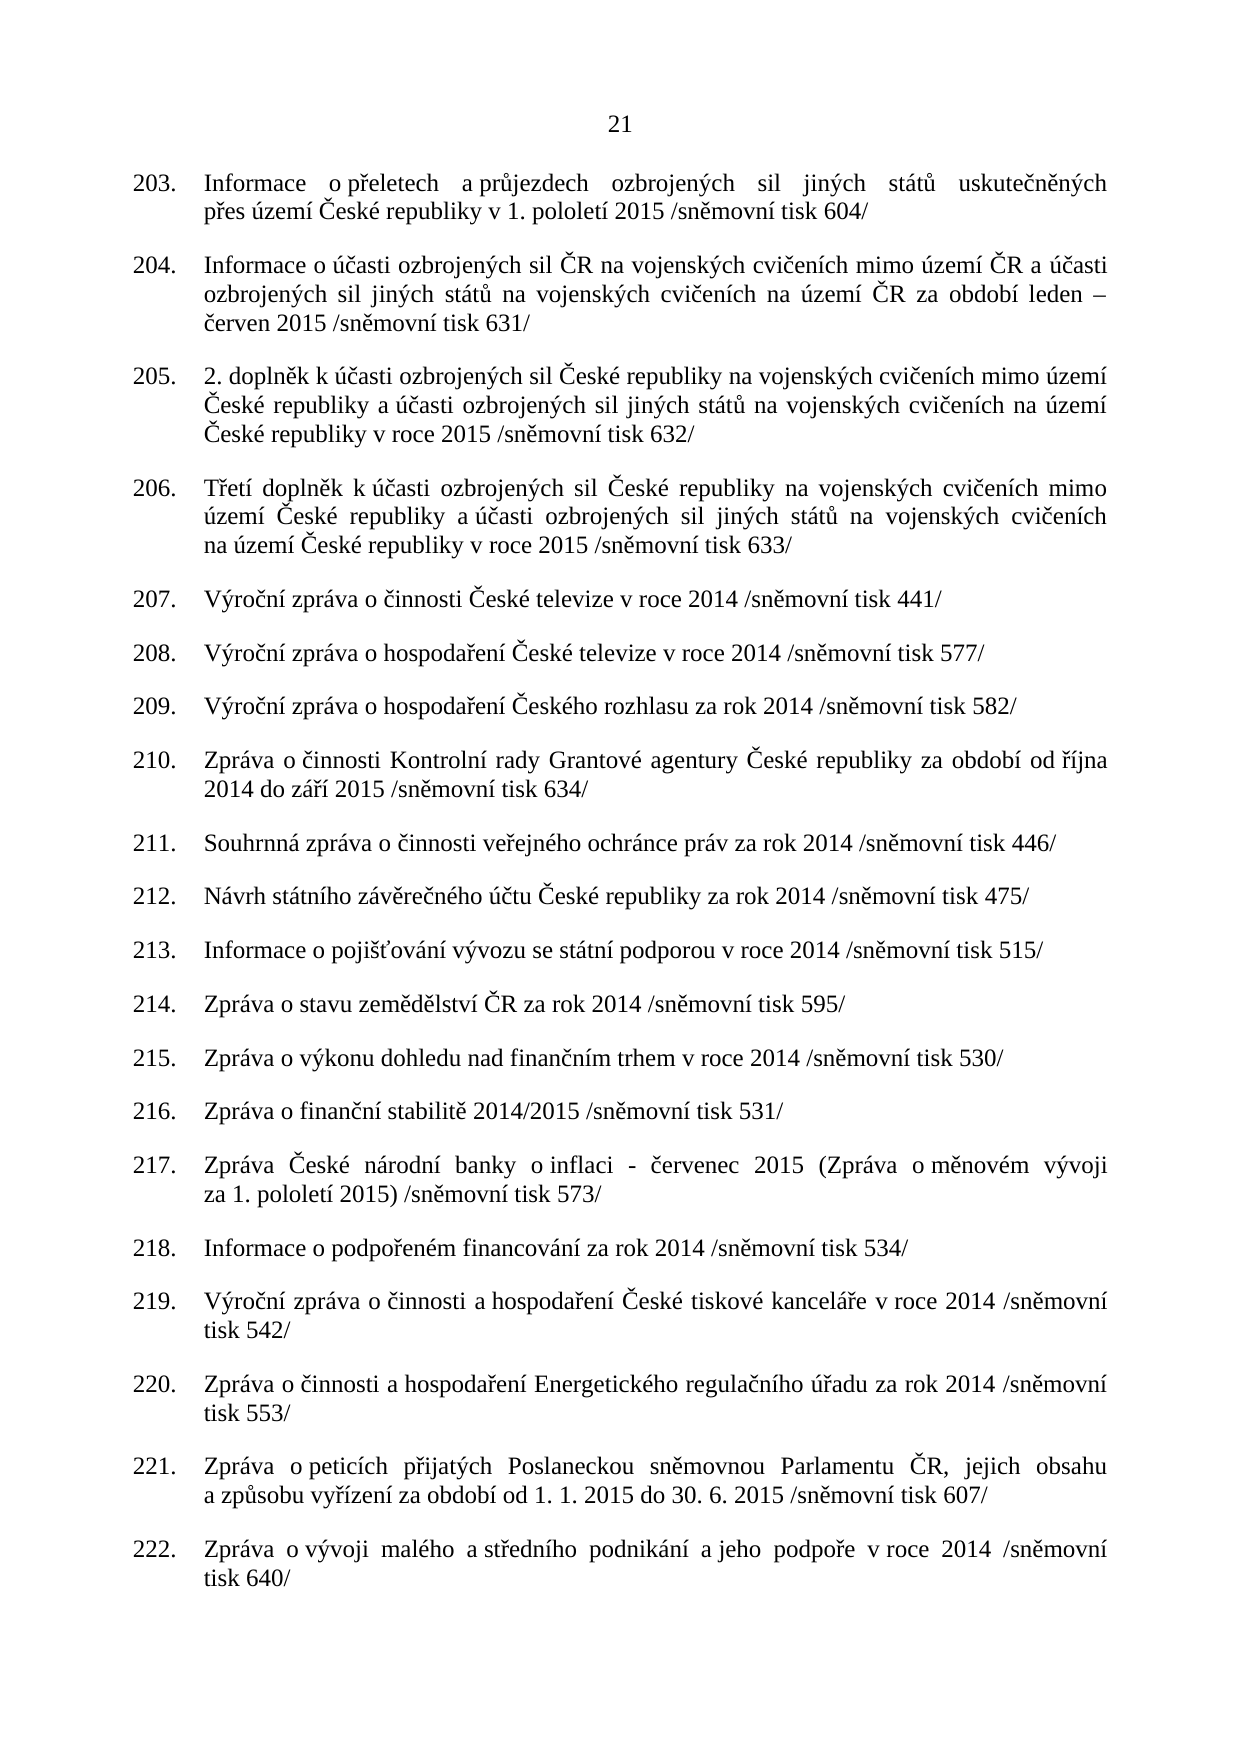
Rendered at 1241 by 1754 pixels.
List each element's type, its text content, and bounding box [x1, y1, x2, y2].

text 216. Zpráva o finanční stabilitě 2014/2015 /sněmovní tisk 531/ [133, 1096, 1108, 1125]
text 213. Informace o pojišťování vývozu se státní podporou v roce 2014 /sněmovní tisk 515/ [133, 935, 1108, 964]
text 208. Výroční zpráva o hospodaření České televize v roce 2014 /sněmovní tisk 577/ [133, 638, 1108, 666]
text 207. Výroční zpráva o činnosti České televize v roce 2014 /sněmovní tisk 441/ [133, 584, 1108, 613]
text 210. Zpráva o činnosti Kontrolní rady Grantové agentury České republiky za období od října 2014 do září 2015 /sněmovní tisk 634/ [133, 745, 1108, 803]
text 206. Třetí doplněk k účasti ozbrojených sil České republiky na vojenských cvičeních mimo území České republiky a účasti ozbrojených sil jiných států na vojenských cvičeních na území České republiky v roce 2015 /sněmovní tisk 633/ [133, 473, 1108, 559]
text 203. Informace o přeletech a průjezdech ozbrojených sil jiných států uskutečněných přes území České republiky v 1. pololetí 2015 /sněmovní tisk 604/ [133, 168, 1108, 225]
text 215. Zpráva o výkonu dohledu nad finančním trhem v roce 2014 /sněmovní tisk 530/ [133, 1043, 1108, 1071]
text 209. Výroční zpráva o hospodaření Českého rozhlasu za rok 2014 /sněmovní tisk 582/ [133, 691, 1108, 720]
text 218. Informace o podpořeném financování za rok 2014 /sněmovní tisk 534/ [133, 1233, 1108, 1261]
text 219. Výroční zpráva o činnosti a hospodaření České tiskové kanceláře v roce 2014 /sněmovní tisk 542/ [133, 1286, 1108, 1344]
text 217. Zpráva České národní banky o inflaci - červenec 2015 (Zpráva o měnovém vývoji za 1. pololetí 2015) /sněmovní tisk 573/ [133, 1150, 1108, 1208]
text 220. Zpráva o činnosti a hospodaření Energetického regulačního úřadu za rok 2014 /sněmovní tisk 553/ [133, 1369, 1108, 1426]
text 214. Zpráva o stavu zemědělství ČR za rok 2014 /sněmovní tisk 595/ [133, 989, 1108, 1018]
text 222. Zpráva o vývoji malého a středního podnikání a jeho podpoře v roce 2014 /sněmovní tisk 640/ [133, 1534, 1108, 1591]
text 212. Návrh státního závěrečného účtu České republiky za rok 2014 /sněmovní tisk 475/ [133, 881, 1108, 910]
text 204. Informace o účasti ozbrojených sil ČR na vojenských cvičeních mimo území ČR a účasti ozbrojených sil jiných států na vojenských cvičeních na území ČR za období leden – červen 2015 /sněmovní tisk 631/ [133, 250, 1108, 336]
text 205. 2. doplněk k účasti ozbrojených sil České republiky na vojenských cvičeních mimo území České republiky a účasti ozbrojených sil jiných států na vojenských cvičeních na území České republiky v roce 2015 /sněmovní tisk 632/ [133, 361, 1108, 448]
text 211. Souhrnná zpráva o činnosti veřejného ochránce práv za rok 2014 /sněmovní tisk 446/ [133, 828, 1108, 856]
text 221. Zpráva o peticích přijatých Poslaneckou sněmovnou Parlamentu ČR, jejich obsahu a způsobu vyřízení za období od 1. 1. 2015 do 30. 6. 2015 /sněmovní tisk 607/ [133, 1451, 1108, 1509]
